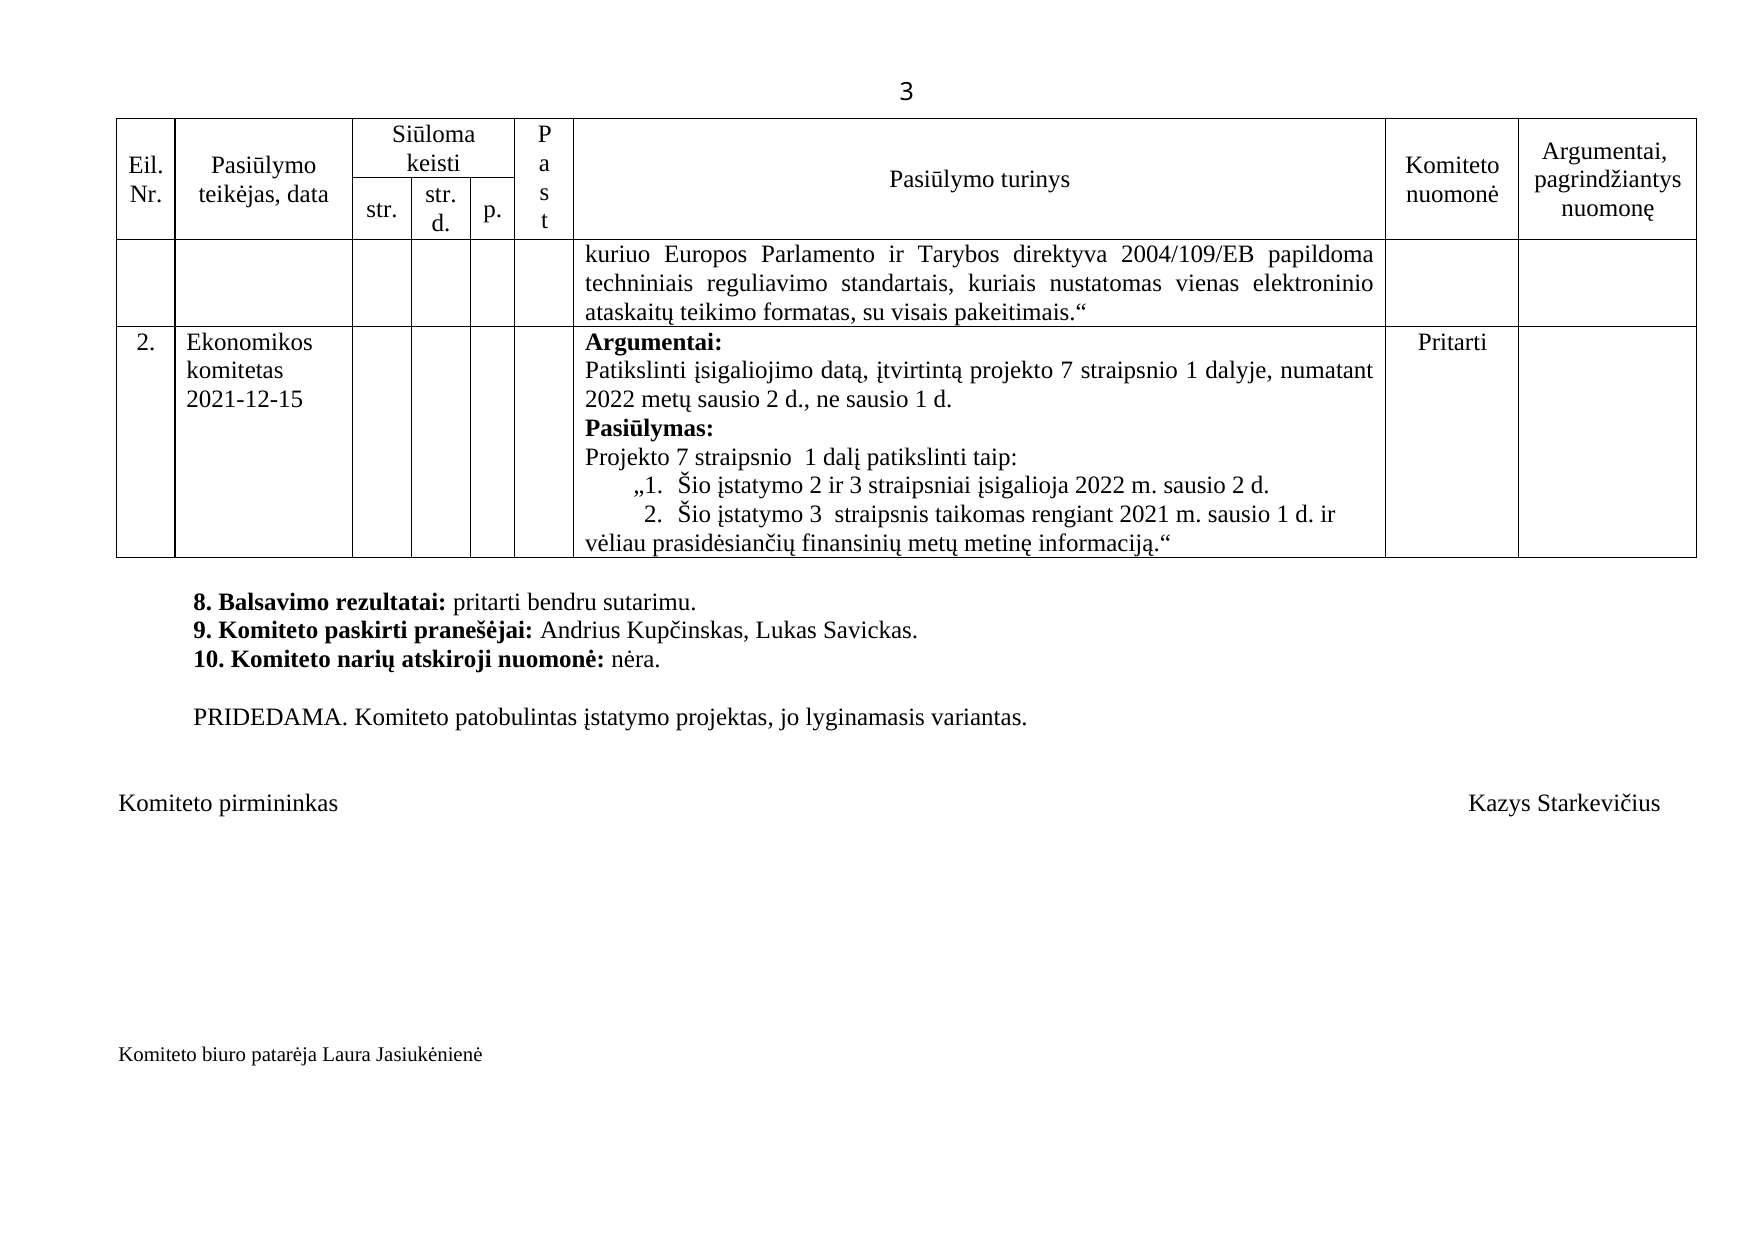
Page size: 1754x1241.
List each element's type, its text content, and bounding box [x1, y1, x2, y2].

text PRIDEDAMA. Komiteto patobulintas įstatymo projektas, jo lyginamasis variantas. [118, 702, 1695, 730]
table_header Eil. Nr. [117, 119, 174, 238]
table_cell [471, 327, 514, 557]
table_header Pasiūlymo teikėjas, data [176, 119, 352, 238]
table_cell [471, 240, 514, 326]
table_cell str. [353, 178, 411, 238]
table_header Komiteto nuomonė [1386, 119, 1518, 238]
table_cell [515, 240, 573, 326]
table_cell [515, 327, 573, 557]
table_cell p. [471, 178, 514, 238]
table_cell 2. [117, 327, 174, 557]
table_header Pastabos [515, 119, 573, 238]
table_header Pasiūlymo turinys [574, 119, 1385, 238]
table_cell [1519, 327, 1696, 557]
table_header Siūloma keisti [353, 119, 514, 177]
table_header Argumentai, pagrindžiantys nuomonę [1519, 119, 1696, 238]
table_cell [412, 240, 470, 326]
text 8. Balsavimo rezultatai: pritarti bendru sutarimu. [118, 587, 1695, 615]
table_cell kuriuo Europos Parlamento ir Tarybos direktyva 2004/109/EB papildoma techniniais reguliavimo standartais, kuriais nustatomas vienas elektroninio ataskaitų teikimo formatas, su visais pakeitimais.“ [574, 240, 1385, 326]
table_cell [1386, 240, 1518, 326]
text Komiteto pirmininkas Kazys Starkevičius [118, 788, 1695, 817]
text Komiteto biuro patarėja Laura Jasiukėnienė [118, 1042, 1695, 1066]
table_cell str. d. [412, 178, 470, 238]
text 9. Komiteto paskirti pranešėjai: Andrius Kupčinskas, Lukas Savickas. [118, 615, 1695, 644]
table_cell Ekonomikos komitetas 2021-12-15 [176, 327, 352, 557]
table_cell [353, 240, 411, 326]
table_cell [117, 240, 174, 326]
table_cell [412, 327, 470, 557]
text 10. Komiteto narių atskiroji nuomonė: nėra. [118, 644, 1695, 673]
table_cell Pritarti [1386, 327, 1518, 557]
table_cell Argumentai: Patikslinti įsigaliojimo datą, įtvirtintą projekto 7 straipsnio 1 dalyje, numatant 2022 metų sausio 2 d., ne sausio 1 d. Pasiūlymas: Projekto 7 straipsnio 1 dalį patikslinti taip: „1. Šio įstatymo 2 ir 3 straipsniai įsigalioja 2022 m. sausio 2 d. Šio įstatymo 3 straipsnis taikomas rengiant 2021 m. sausio 1 d. ir vėliau prasidėsiančių finansinių metų metinę informaciją.“ [574, 327, 1385, 557]
table_cell [353, 327, 411, 557]
table_cell [1519, 240, 1696, 326]
table_cell [176, 240, 352, 326]
